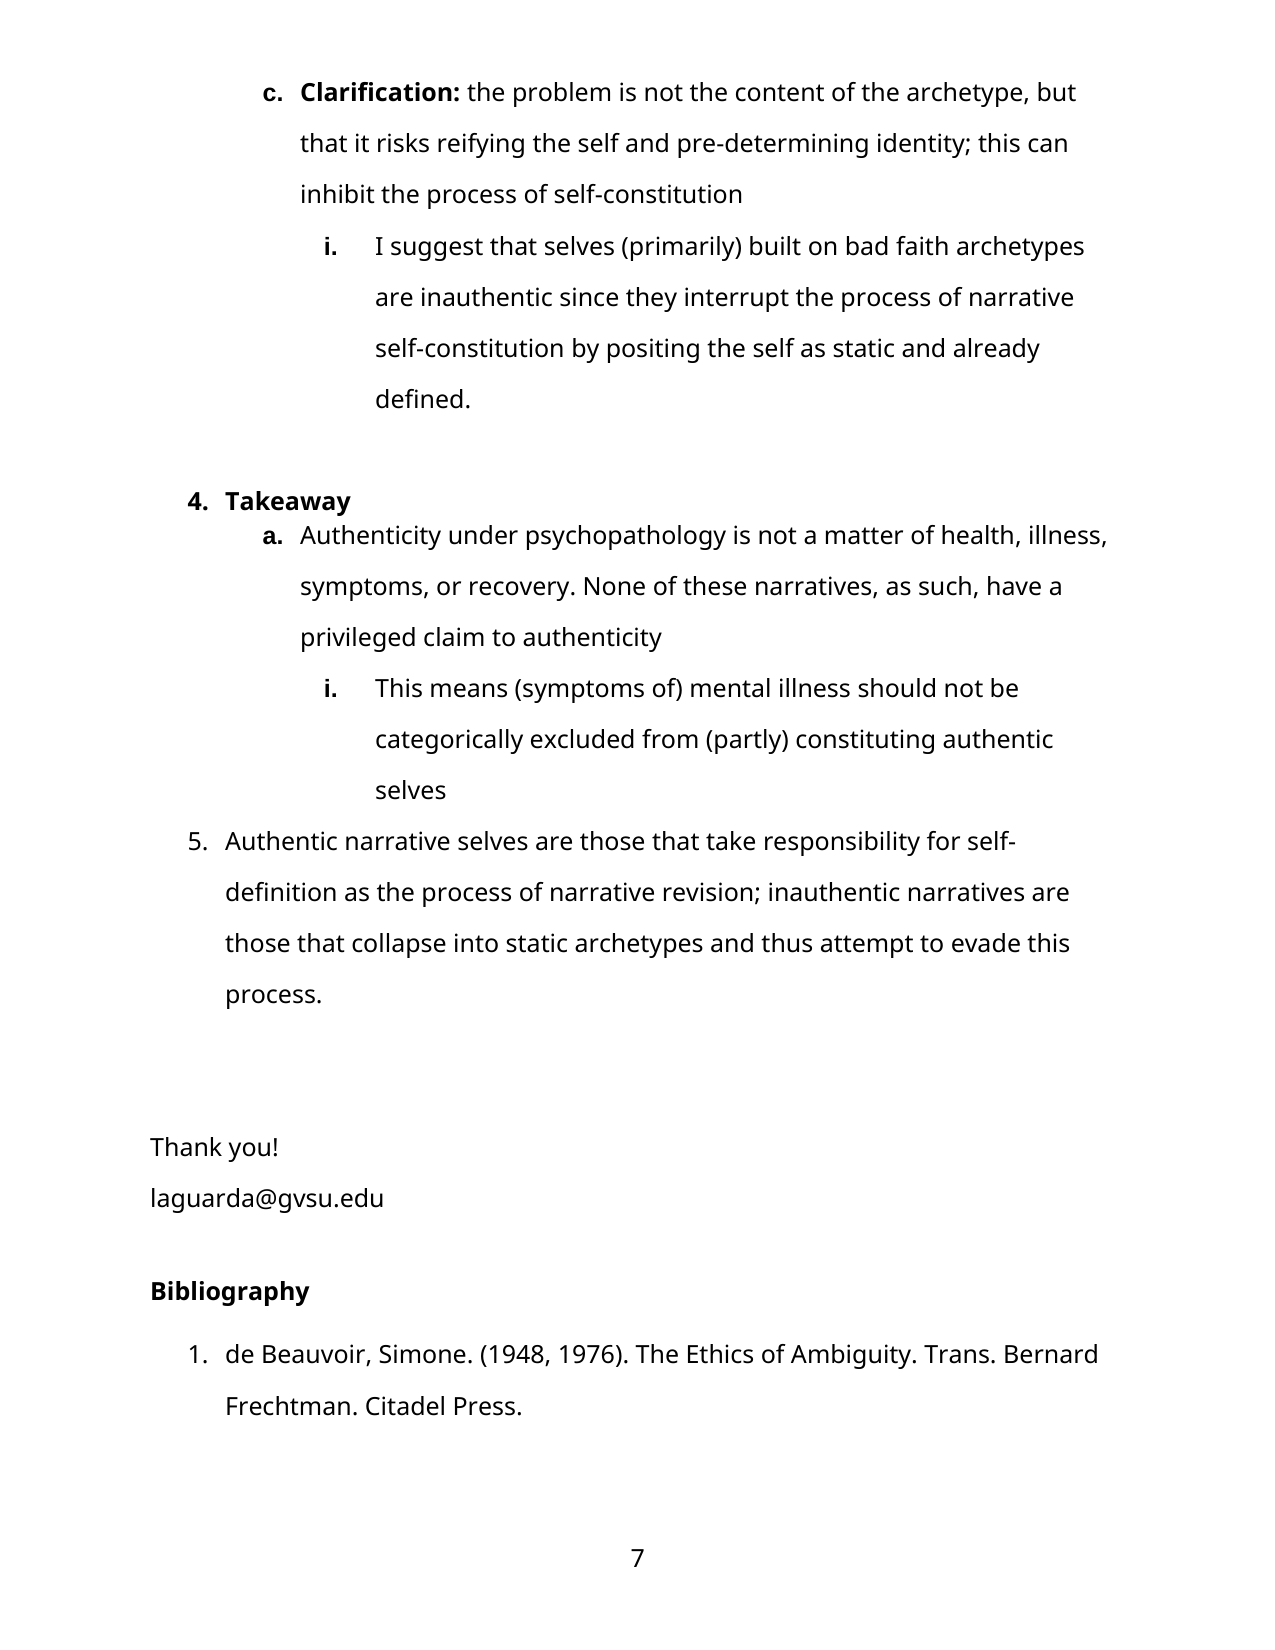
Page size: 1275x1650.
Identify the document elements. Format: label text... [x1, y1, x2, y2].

list Clarification: the problem is not the content of the archetype, but that it risks reifying the self and pre-determining identity; this can inhibit the process of self-constitution [262, 75, 1125, 211]
list I suggest that selves (primarily) built on bad faith archetypes are inauthentic since they interrupt the process of narrative self-constitution by positing the self as static and already defined. [337, 228, 1125, 415]
list Authenticity under psychopathology is not a matter of health, illness, symptoms, or recovery. None of these narratives, as such, have a privileged claim to authenticity [262, 517, 1125, 653]
list Authentic narrative selves are those that take responsibility for self-definition as the process of narrative revision; inauthentic narratives are those that collapse into static archetypes and thus attempt to evade this process. [187, 824, 1125, 1011]
subtitle Takeaway [187, 483, 1125, 517]
list This means (symptoms of) mental illness should not be categorically excluded from (partly) constituting authentic selves [337, 671, 1125, 807]
list de Beauvoir, Simone. (1948, 1976). The Ethics of Ambiguity. Trans. Bernard Frechtman. Citadel Press. [187, 1337, 1125, 1422]
subtitle Bibliography [150, 1274, 1125, 1308]
text Thank you! [150, 1130, 1125, 1164]
text laguarda@gvsu.edu [150, 1181, 1125, 1215]
